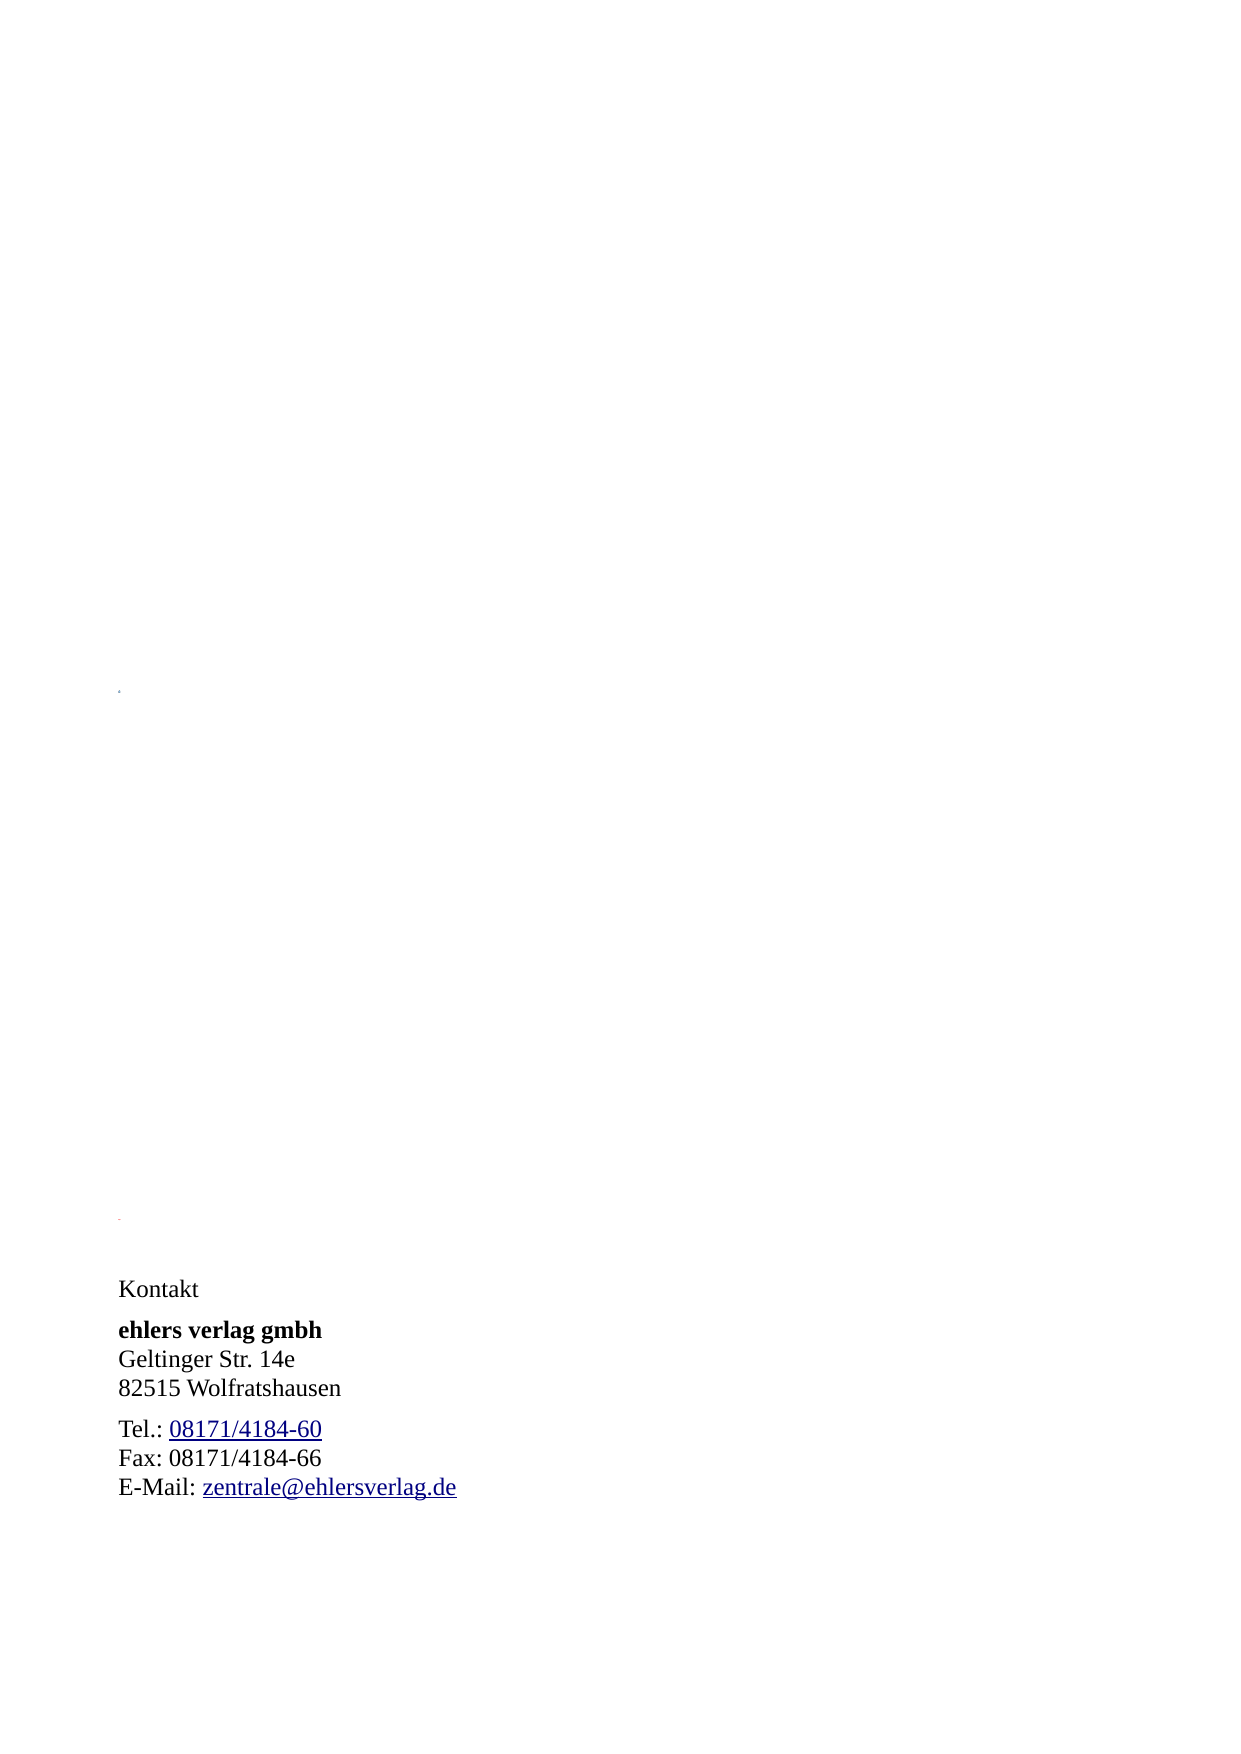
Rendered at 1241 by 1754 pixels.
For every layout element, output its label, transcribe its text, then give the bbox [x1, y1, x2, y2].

text ehlers verlag gmbh Geltinger Str. 14e 82515 Wolfratshausen [118, 1315, 1122, 1402]
text Tel.: 08171/4184-60 Fax: 08171/4184-66 E-Mail: zentrale@ehlersverlag.de [118, 1414, 1122, 1500]
text Kontakt [118, 1274, 1122, 1303]
